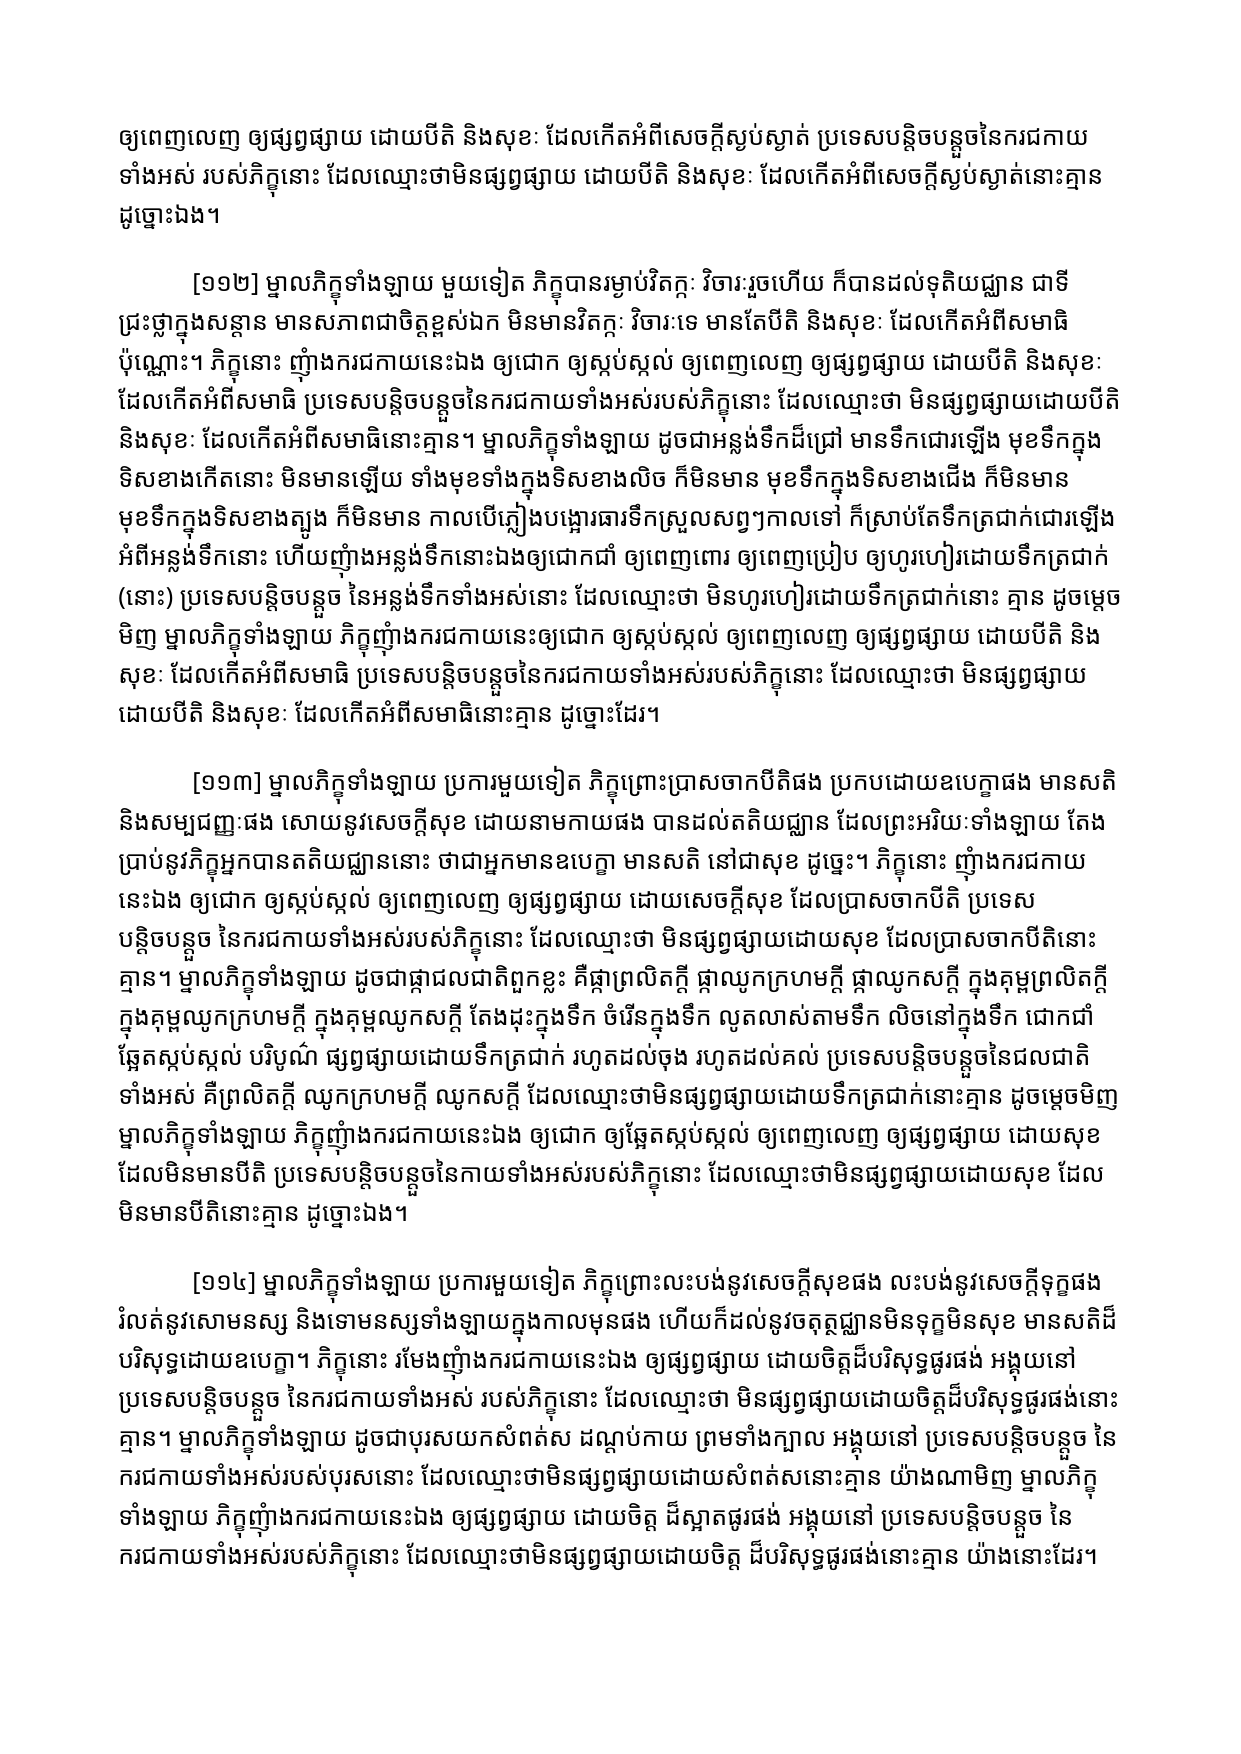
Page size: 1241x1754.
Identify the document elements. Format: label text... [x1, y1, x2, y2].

text [១១១] ភិក្ខុនោះលះបង់នូវនីវរណៈទាំង៥នេះ ដែលជាឧបក្កិលេសរបស់ចិត្ត ជា​ធម្មជាតធ្វើបញ្ញាឲ្យ​មានកំឡាំងថយ ក៏ស្ងាត់ចាកកាមទាំងឡាយ ស្ងាត់ចាកអកុសលធម៌​ទាំងឡាយ បានដល់នូវបឋមជ្ឈាន មានវិតក្កៈ វិចារៈ និងបីតិសុខៈ ដែលកើតអំពី​សេចក្តី​ស្ងប់ស្ងាត់ជាអារម្មណ៍។ ភិក្ខុនោះញុំាងករជកាយនេះឯង ឲ្យជោក ឲ្យស្កប់ស្កល់ ឲ្យពេញលេញ ឲ្យផ្សព្វផ្សាយដោយបីតិ និងសុខៈ ដែលកើតអំពីសេចក្តី​ស្ងប់ស្ងាត់ ប្រទេស​បន្តិចបន្តួចនៃករជកាយទាំងអស់របស់ភិក្ខុនោះ ដែលឈ្មោះថា មិនផ្សព្វផ្សាយ​ ដោយបីតិ និងសុខៈ ដែលកើតអំពី​សេចក្តីស្ងប់ស្ងាត់នោះគ្មាន។ ម្នាលភិក្ខុទាំងឡាយ ដូចជា​នហាបកជន [អ្នកចិញ្ចឹមជីវិតដោយការងូតទឹកឲ្យគេ។] ឬកូនសិស្សរបស់​នហាបកជន ដែលជាអ្នកឈ្លាស រោយរាយនូវលំអិតសម្រាប់ងូតក្នុងផ្តិលសំរិទ្ធិ ហើយស្រោច​ស្រប់ ច្របល់ដោយទឹក ឯដុំលំអិតសម្រាប់​ងូតនោះ ក៏រលាយទៅដោយទឹក ជ្រួតជ្រាបទៅក្នុងទឹក ច្រឡូកច្រឡំទៅដោយទឹក ទាំងខាងក្នុងខាងក្រៅ មិនបានខ្ចាត់​ខ្ចាយ​ពីគ្នាឡើយ ដូចម្តេចមិញ។ ម្នាលភិក្ខុទាំងឡាយ ភិក្ខុញុំាងករជកាយនេះឯង ឲ្យ​ជោក ឲ្យ​ស្កប់ស្កល់ ឲ្យពេញលេញ ឲ្យផ្សព្វផ្សាយ ដោយបីតិ និងសុខៈ ដែលកើតអំពី​សេចក្តី​ស្ងប់​ស្ងាត់ ប្រទេសបន្តិចបន្តួចនៃករជកាយទាំងអស់ របស់ភិក្ខុនោះ ដែលឈ្មោះថាមិនផ្សព្វ​ផ្សាយ ដោយបីតិ និងសុខៈ ដែលកើតអំពីសេចក្តីស្ងប់ស្ងាត់នោះគ្មាន ដូច្នោះឯង។ [118, 118, 1122, 231]
text [១១២] ម្នាលភិក្ខុទាំងឡាយ មួយទៀត ភិក្ខុបានរម្ងាប់វិតក្កៈ វិចារៈរួចហើយ ក៏​បាន​ដល់ទុតិយជ្ឈាន ជាទីជ្រះថ្លាក្នុងសន្តាន មានសភាព​ជាចិត្តខ្ពស់ឯក មិនមានវិតក្កៈ វិចារៈទេ មានតែបីតិ និងសុខៈ ដែលកើតអំពីសមាធិប៉ុណ្ណោះ។ ភិក្ខុនោះ ញុំាង​ករជកាយ​នេះឯង ឲ្យជោក ឲ្យស្កប់ស្កល់ ឲ្យពេញលេញ ឲ្យផ្សព្វផ្សាយ ដោយបីតិ និងសុខៈ ដែល​កើតអំពីសមាធិ ប្រទេសបន្តិចបន្តួចនៃ​ករជកាយទាំងអស់របស់ភិក្ខុនោះ ដែលឈ្មោះថា មិនផ្សព្វផ្សាយដោយបីតិ និងសុខៈ ដែលកើតអំពីសមាធិ​នោះគ្មាន។ ម្នាលភិក្ខុទាំងឡាយ ដូចជា​អន្លង់ទឹកដ៏ជ្រៅ មានទឹកជោរឡើង មុខទឹកក្នុងទិសខាងកើតនោះ មិនមានឡើយ ទាំង​មុខទាំងក្នុងទិសខាងលិច ក៏មិនមាន មុខទឹក​ក្នុងទិសខាង​ជើង ក៏មិនមាន មុខទឹក​ក្នុង​ទិសខាងត្បូង ក៏មិនមាន កាលបើភ្លៀង​បង្អោរធារទឹកស្រួលសព្វៗកាលទៅ ក៏ស្រាប់តែទឹក​ត្រជាក់ជោរឡើងអំពីអន្លង់ទឹកនោះ ហើយញុំាងអន្លង់ទឹកនោះឯងឲ្យជោកជាំ ឲ្យពេញ​ពោរ ឲ្យពេញប្រៀប ឲ្យហូរហៀរដោយទឹកត្រជាក់ (នោះ) ប្រទេសបន្តិចបន្តួច នៃ​អន្លង់​ទឹក​ទាំងអស់នោះ ដែលឈ្មោះថា មិនហូរហៀរដោយទឹកត្រជាក់នោះ គ្មាន ដូចម្តេចមិញ ម្នាលភិក្ខុទាំងឡាយ ភិក្ខុញុំាង​ករជកាយ​នេះឲ្យជោក ឲ្យស្កប់ស្កល់ ឲ្យពេញលេញ ឲ្យផ្សព្វផ្សាយ ដោយបីតិ និងសុខៈ ដែល​កើតអំពីសមាធិ ប្រទេសបន្តិចបន្តួចនៃ​ករជកាយទាំងអស់របស់ភិក្ខុនោះ ដែលឈ្មោះថា មិនផ្សព្វផ្សាយដោយបីតិ និងសុខៈ ដែលកើតអំពីសមាធិ​នោះគ្មាន ដូច្នោះដែរ។ [118, 265, 1122, 730]
text [១១៣] ម្នាលភិក្ខុទាំងឡាយ ប្រការមួយទៀត ភិក្ខុព្រោះប្រាសចាកបីតិផង ប្រកប​ដោយឧបេក្ខាផង មានសតិ និងសម្បជញ្ញៈផង សោយនូវសេចក្តីសុខ ដោយនាមកាយ​ផង បានដល់តតិយជ្ឈាន ដែលព្រះអរិយៈទាំងឡាយ តែងប្រាប់នូវភិក្ខុអ្នកបាន​តតិយជ្ឈាននោះ ថាជាអ្នកមានឧបេក្ខា មានសតិ នៅជាសុខ ដូច្នេះ។ ភិក្ខុនោះ ញុំាង​ករជកាយនេះឯង ឲ្យជោក ឲ្យស្កប់ស្កល់ ឲ្យពេញលេញ ឲ្យផ្សព្វផ្សាយ ដោយសេចក្តី​សុខ ដែលប្រាសចាកបីតិ ប្រទេសបន្តិចបន្តួច នៃករជកាយទាំងអស់​របស់ភិក្ខុនោះ ដែលឈ្មោះ​ថា មិនផ្សព្វផ្សាយដោយសុខ ដែលប្រាសចាកបីតិនោះគ្មាន។ ម្នាលភិក្ខុទាំងឡាយ ដូចជា​ផ្កាជលជាតិពួកខ្លះ គឺផ្កាព្រលិតក្តី ផ្កាឈូកក្រហមក្តី ផ្កាឈូកសក្តី ក្នុងគុម្ពព្រលិតក្តី ក្នុងគុម្ព​ឈូកក្រហមក្តី ក្នុងគុម្ពឈូកសក្តី តែងដុះក្នុងទឹក ចំរើនក្នុងទឹក លូតលាស់​តាមទឹក លិចនៅក្នុងទឹក ជោកជាំ ឆ្អែតស្កប់ស្កល់ បរិបូណ៌ ផ្សព្វផ្សាយដោយទឹកត្រជាក់ រហូតដល់ចុង រហូតដល់គល់ ប្រទេសបន្តិចបន្តួច​នៃជលជាតិទាំងអស់ គឺព្រលិតក្តី ឈូកក្រហមក្តី ឈូកសក្តី ដែលឈ្មោះថាមិនផ្សព្វផ្សាយដោយទឹកត្រជាក់​នោះគ្មាន ដូចម្តេចមិញ ម្នាលភិក្ខុទាំងឡាយ ភិក្ខុញុំាងករជកាយនេះឯង ឲ្យជោក ឲ្យឆ្អែតស្កប់​ស្កល់ ឲ្យពេញលេញ ឲ្យផ្សព្វផ្សាយ ដោយសុខ ដែលមិនមានបីតិ ប្រទេសបន្តិចបន្តួច​នៃកាយ​ទាំងអស់របស់ភិក្ខុនោះ ដែលឈ្មោះថាមិនផ្សព្វផ្សាយដោយសុខ ដែល​មិនមានបីតិ​នោះ​គ្មាន ដូច្នោះឯង។ [118, 764, 1122, 1229]
text [១១៤] ម្នាលភិក្ខុទាំងឡាយ ប្រការមួយទៀត ភិក្ខុព្រោះលះបង់នូវសេចក្តីសុខ​ផង លះបង់នូវសេចក្តីទុក្ខផង រំលត់នូវសោមនស្ស និងទោមនស្សទាំងឡាយក្នុងកាលមុន​ផង ហើយក៏ដល់នូវចតុត្ថជ្ឈានមិនទុក្ខមិនសុខ មានសតិដ៏បរិសុទ្ធដោយឧបេក្ខា។ ភិក្ខុនោះ រមែង​ញុំាង​ករជកាយនេះឯង ឲ្យផ្សព្វផ្សាយ ដោយចិត្តដ៏បរិសុទ្ធផូរផង់ អង្គុយនៅ ប្រទេសបន្តិចបន្តួច នៃករជកាយទាំងអស់​ របស់ភិក្ខុនោះ ដែលឈ្មោះ​ថា មិនផ្សព្វផ្សាយ​ដោយចិត្តដ៏បរិសុទ្ធផូរផង់នោះគ្មាន។ ម្នាលភិក្ខុទាំងឡាយ ដូចជា​បុរសយកសំពត់ស ដណ្តប់កាយ ព្រមទាំងក្បាល អង្គុយនៅ ប្រទេសបន្តិចបន្តួច ​នៃករជកាយទាំងអស់របស់​បុរសនោះ ដែលឈ្មោះថាមិនផ្សព្វផ្សាយដោយសំពត់សនោះគ្មាន យ៉ាងណាមិញ ម្នាលភិក្ខុទាំងឡាយ ភិក្ខុញុំាងករជកាយនេះឯង ឲ្យផ្សព្វផ្សាយ ដោយចិត្ត ដ៏ស្អាត​ផូរផង់ អង្គុយនៅ ប្រទេសបន្តិចបន្តួច ​នៃករជកាយ​ទាំងអស់របស់ភិក្ខុនោះ ដែលឈ្មោះថា​មិន​ផ្សព្វផ្សាយដោយចិត្ត ដ៏បរិសុទ្ធផូរផង់​នោះ​គ្មាន យ៉ាងនោះដែរ។ [118, 1263, 1122, 1571]
